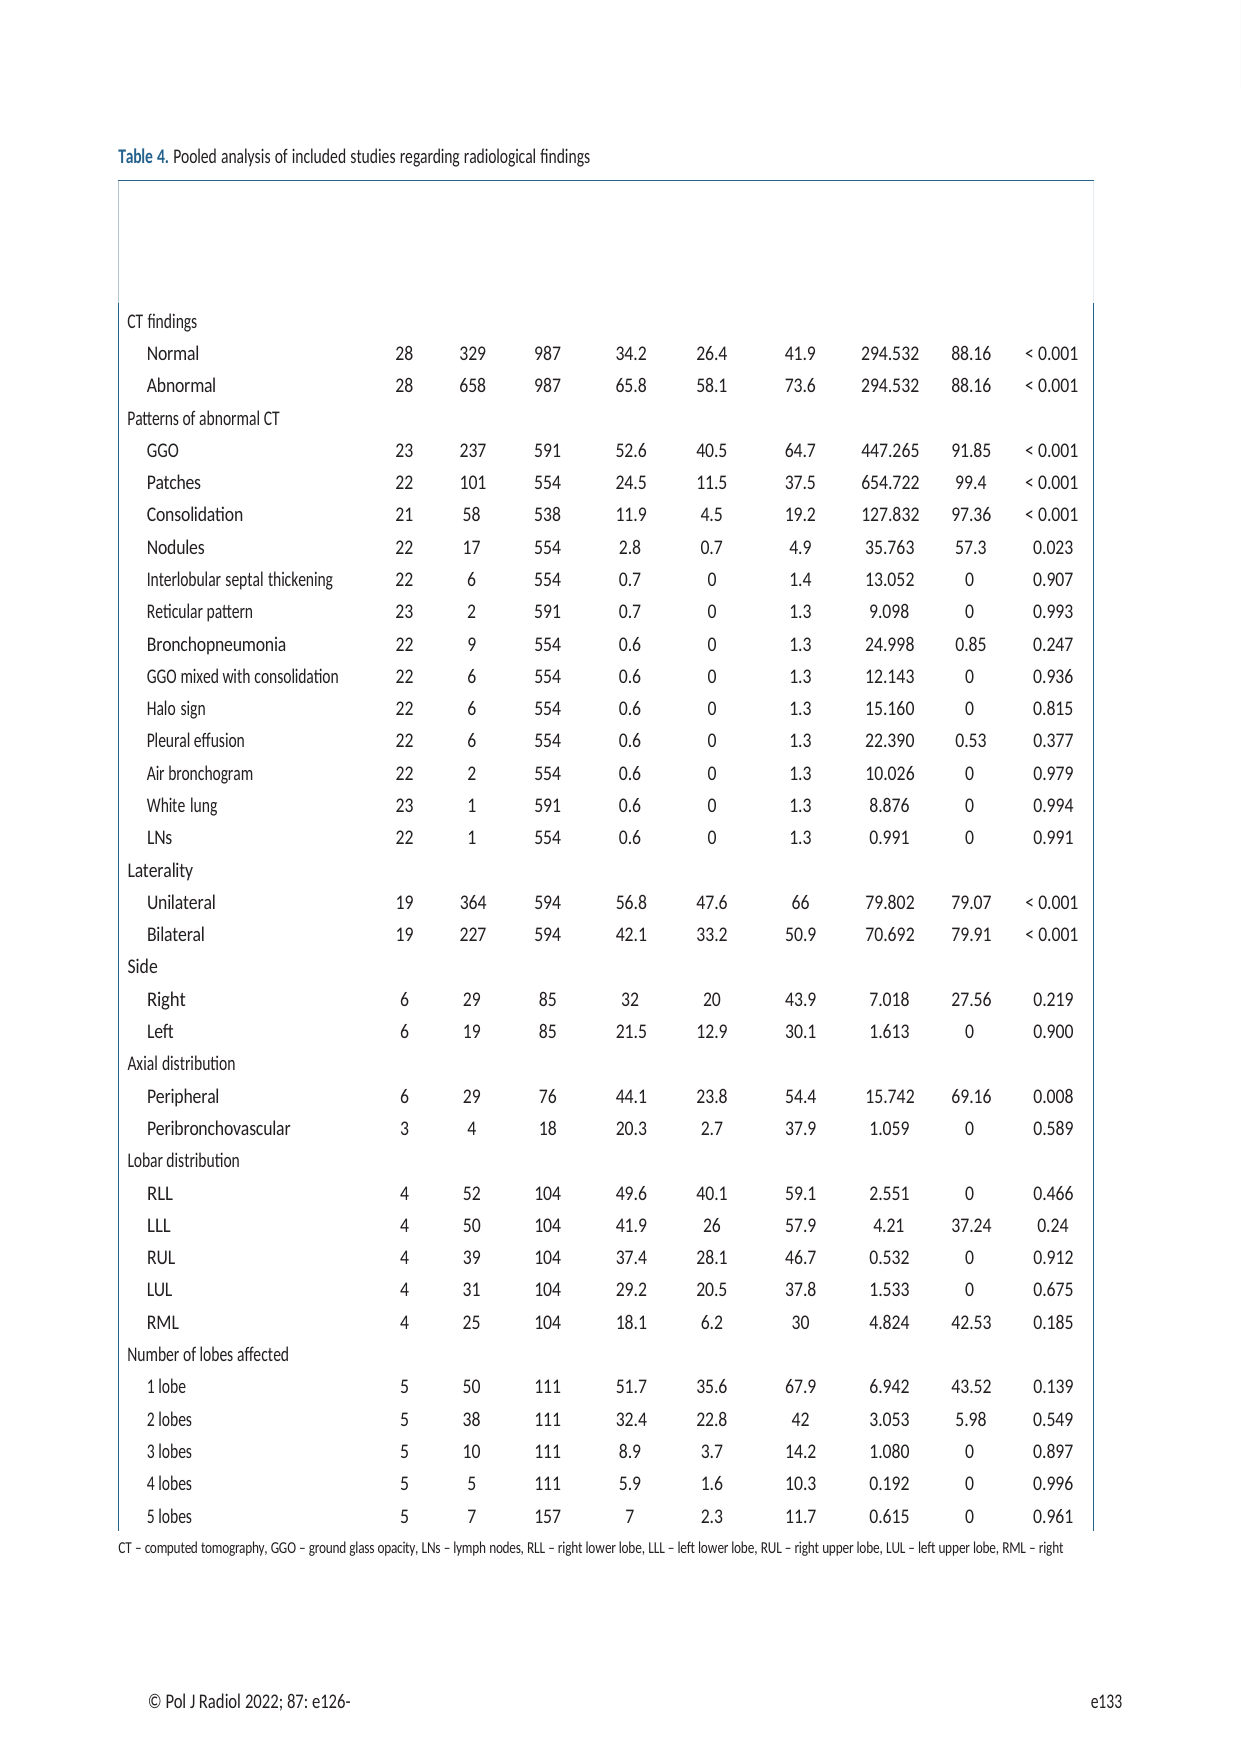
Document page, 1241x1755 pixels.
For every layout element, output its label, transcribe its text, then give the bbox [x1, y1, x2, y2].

text 0.900 [1033, 1018, 1093, 1044]
text 0.139 [1033, 1374, 1093, 1399]
text 554 [529, 695, 565, 721]
text 35.6 [694, 1374, 730, 1399]
text 0.532 [869, 1244, 929, 1270]
text RML [147, 1309, 369, 1334]
text Number of lobes affected [127, 1341, 1093, 1367]
text 104 [529, 1180, 566, 1205]
text 6 [460, 728, 483, 753]
text 0.815 [1033, 695, 1093, 721]
text 294.532 [861, 340, 929, 366]
text 0 [694, 631, 729, 656]
text 99.4 [955, 469, 1009, 495]
text 10.3 [782, 1471, 818, 1496]
text 0 [962, 598, 976, 624]
text RUL [147, 1244, 369, 1270]
text 594 [529, 921, 566, 947]
text 1.613 [869, 1018, 929, 1044]
text 538 [529, 502, 565, 527]
text 22 [393, 824, 416, 850]
text 0.991 [1033, 824, 1093, 850]
text 19.2 [782, 502, 818, 527]
text 987 [529, 340, 565, 366]
text 5 [393, 1438, 416, 1464]
text 31 [460, 1277, 483, 1302]
text 69.16 [951, 1083, 1009, 1108]
text 64.7 [782, 437, 818, 462]
text 127.832 [861, 502, 929, 527]
text 554 [529, 663, 565, 688]
text 1 lobe [147, 1374, 369, 1399]
text 4.824 [869, 1309, 929, 1334]
text 10 [460, 1438, 483, 1464]
text Lobar distribution [127, 1147, 1093, 1173]
text 59.1 [782, 1180, 818, 1205]
text 24.5 [615, 469, 667, 495]
text Axial distribution [127, 1051, 1093, 1076]
text < 0.001 [1025, 469, 1093, 495]
text 23 [393, 598, 415, 624]
text 67.9 [782, 1374, 818, 1399]
text 7 [616, 1503, 643, 1528]
text 111 [529, 1438, 565, 1464]
text 0 [962, 1018, 976, 1044]
text 14.2 [782, 1438, 818, 1464]
text 13.052 [865, 566, 929, 592]
text 104 [529, 1244, 566, 1270]
text 0.247 [1033, 631, 1093, 656]
text < 0.001 [1025, 340, 1093, 366]
text 104 [529, 1212, 566, 1237]
text 1.080 [869, 1438, 929, 1464]
text Air bronchogram [147, 760, 369, 785]
text e133 [1091, 1689, 1124, 1714]
text 0.907 [1033, 566, 1093, 592]
text 0 [694, 695, 730, 721]
text 1.3 [782, 598, 818, 624]
text 30 [782, 1309, 818, 1334]
text 79.07 [951, 889, 1009, 914]
text 0.466 [1033, 1180, 1093, 1205]
text 4.5 [694, 502, 729, 527]
text Table 4. Pooled analysis of included studies regarding radiological findings [118, 145, 596, 169]
text 0 [694, 598, 729, 624]
text 37.5 [782, 469, 818, 495]
text 1.3 [782, 695, 818, 721]
text 58.1 [693, 372, 729, 398]
text 5 [393, 1503, 415, 1528]
text 0 [694, 760, 730, 785]
text 0 [963, 760, 976, 785]
text 0.008 [1033, 1083, 1093, 1108]
text 42 [782, 1406, 818, 1431]
text 88.16 [951, 372, 1009, 398]
text 0.6 [616, 663, 643, 688]
text 554 [529, 534, 565, 559]
text 79.91 [951, 921, 1009, 947]
text 19 [393, 921, 416, 947]
text 554 [529, 469, 565, 495]
text 111 [529, 1471, 565, 1496]
text 20.5 [694, 1277, 730, 1302]
text 79.802 [865, 889, 929, 914]
text 0 [962, 663, 976, 688]
text 1.3 [782, 663, 818, 688]
text 52 [460, 1180, 483, 1205]
text 0 [962, 1503, 976, 1528]
text 0.6 [616, 728, 643, 753]
text Patches [147, 469, 369, 495]
text 5 [393, 1374, 416, 1399]
text Nodules [147, 534, 369, 559]
text 43.52 [951, 1374, 1009, 1399]
text 32.4 [616, 1406, 667, 1431]
text 56.8 [616, 889, 667, 914]
text 22 [393, 728, 416, 753]
text 0.589 [1033, 1115, 1093, 1141]
text 22.390 [865, 728, 929, 753]
text 0 [963, 1115, 976, 1141]
text Reticular pattern [147, 598, 369, 624]
text Bilateral [147, 921, 369, 947]
text 37.24 [951, 1212, 1009, 1237]
text 85 [529, 986, 566, 1011]
text 3.053 [869, 1406, 929, 1431]
text 44.1 [616, 1083, 667, 1108]
text 51.7 [616, 1374, 667, 1399]
text 15.160 [865, 695, 929, 721]
text 0.219 [1033, 986, 1093, 1011]
text 0.6 [616, 631, 643, 656]
text 2.8 [616, 534, 643, 559]
text 9 [460, 631, 483, 656]
text 294.532 [861, 372, 929, 398]
text 0 [962, 1438, 976, 1464]
text 38 [460, 1406, 483, 1431]
text 987 [529, 372, 565, 398]
text 0.912 [1033, 1244, 1093, 1270]
text 19 [460, 1018, 483, 1044]
text 0 [694, 824, 730, 850]
text 0 [962, 1471, 976, 1496]
text 554 [529, 728, 566, 753]
text 2.551 [869, 1180, 929, 1205]
text 4.21 [873, 1212, 929, 1237]
text GGO mixed with consolidation [147, 663, 369, 688]
text 4.9 [782, 534, 818, 559]
text 85 [529, 1018, 566, 1044]
text 29 [460, 986, 483, 1011]
text 658 [459, 372, 503, 398]
text 47.6 [694, 889, 730, 914]
text 22 [393, 566, 415, 592]
text LUL [147, 1277, 369, 1302]
text 3 lobes [147, 1438, 369, 1464]
text 22 [393, 534, 416, 559]
text 17 [460, 534, 483, 559]
text Side [127, 954, 1093, 979]
text 7 [460, 1503, 483, 1528]
text 54.4 [782, 1083, 818, 1108]
text 1.533 [869, 1277, 929, 1302]
text 2 [460, 598, 483, 624]
text 0.549 [1033, 1406, 1093, 1431]
text 11.9 [615, 502, 667, 527]
text 29 [460, 1083, 483, 1108]
text 21.5 [616, 1018, 667, 1044]
text 0 [962, 824, 976, 850]
text 22 [393, 469, 416, 495]
text 0.615 [869, 1503, 929, 1528]
text 12.143 [865, 663, 929, 688]
text Unilateral [147, 889, 369, 914]
text 0 [694, 792, 730, 818]
text 40.5 [693, 437, 729, 462]
text 6 [393, 986, 416, 1011]
text 22 [393, 631, 415, 656]
text 4 [393, 1212, 416, 1237]
text 0 [963, 792, 976, 818]
text Bronchopneumonia [147, 631, 369, 656]
text 0 [962, 1180, 976, 1205]
text 37.4 [616, 1244, 667, 1270]
text 0.991 [869, 824, 929, 850]
text 26 [694, 1212, 730, 1237]
text 0.53 [955, 728, 1009, 753]
text 7.018 [869, 986, 929, 1011]
text 5 [460, 1471, 483, 1496]
text 32 [616, 986, 643, 1011]
text 0.994 [1033, 792, 1093, 818]
text 4 [460, 1115, 483, 1141]
text 28.1 [694, 1244, 730, 1270]
text 23 [393, 792, 416, 818]
text 42.53 [951, 1309, 1009, 1334]
text 0.996 [1033, 1471, 1093, 1496]
text 0.023 [1033, 534, 1093, 559]
text 1 [460, 792, 483, 818]
text 0.192 [869, 1471, 929, 1496]
text 5.98 [955, 1406, 1009, 1431]
text 227 [459, 921, 503, 947]
text 0.185 [1033, 1309, 1093, 1334]
text 0 [694, 566, 729, 592]
text 104 [529, 1277, 566, 1302]
text 0.979 [1033, 760, 1093, 785]
text 22 [393, 760, 416, 785]
text 37.8 [782, 1277, 818, 1302]
text 22 [393, 695, 416, 721]
text 111 [529, 1406, 566, 1431]
text 39 [460, 1244, 483, 1270]
text 24.998 [865, 631, 929, 656]
text GGO [147, 437, 369, 462]
text 11.5 [693, 469, 729, 495]
text 22.8 [694, 1406, 730, 1431]
text 0.85 [955, 631, 1009, 656]
text Patterns of abnormal CT [127, 405, 1093, 430]
text 50.9 [782, 921, 818, 947]
text 0.675 [1033, 1277, 1093, 1302]
text 0 [962, 695, 976, 721]
text 554 [529, 760, 566, 785]
text 591 [529, 598, 565, 624]
text 1.6 [694, 1471, 730, 1496]
text 6 [460, 695, 483, 721]
text 591 [529, 792, 566, 818]
text 10.026 [865, 760, 929, 785]
text < 0.001 [1025, 437, 1093, 462]
text 329 [459, 340, 503, 366]
text 20.3 [616, 1115, 667, 1141]
text 1.3 [782, 728, 818, 753]
text 591 [529, 437, 565, 462]
text 554 [529, 566, 565, 592]
text 0 [962, 566, 976, 592]
text 111 [529, 1374, 566, 1399]
text Laterality [127, 857, 1093, 882]
text < 0.001 [1025, 372, 1093, 398]
text 23 [393, 437, 416, 462]
text 0.6 [616, 760, 643, 785]
text 364 [459, 889, 503, 914]
text 3.7 [694, 1438, 730, 1464]
text 0.993 [1033, 598, 1093, 624]
text 1.3 [782, 824, 818, 850]
text 594 [529, 889, 566, 914]
text 5 [393, 1406, 416, 1431]
text < 0.001 [1025, 921, 1093, 947]
text Interlobular septal thickening [147, 566, 369, 592]
text 0.961 [1033, 1503, 1093, 1528]
text 1.4 [782, 566, 818, 592]
text RLL [147, 1180, 369, 1205]
text 101 [459, 469, 503, 495]
text 2.7 [694, 1115, 730, 1141]
text 0.377 [1033, 728, 1093, 753]
text 4 [393, 1309, 416, 1334]
text 57.9 [782, 1212, 818, 1237]
text 18 [529, 1115, 566, 1141]
text 0.897 [1033, 1438, 1093, 1464]
text 25 [460, 1309, 483, 1334]
text 2 lobes [147, 1406, 369, 1431]
text White lung [147, 792, 369, 818]
text Normal [147, 340, 369, 366]
text 11.7 [782, 1503, 818, 1528]
text 104 [529, 1309, 566, 1334]
text 6 [393, 1083, 416, 1108]
text 0.7 [694, 534, 729, 559]
text LLL [147, 1212, 369, 1237]
text 9.098 [869, 598, 929, 624]
text 8.876 [869, 792, 929, 818]
text 57.3 [955, 534, 1009, 559]
text 34.2 [615, 340, 667, 366]
text 41.9 [782, 340, 818, 366]
text Peribronchovascular [147, 1115, 369, 1141]
text 6.2 [694, 1309, 730, 1334]
text 0.936 [1033, 663, 1093, 688]
text 41.9 [616, 1212, 667, 1237]
text Pleural effusion [147, 728, 369, 753]
text 76 [529, 1083, 566, 1108]
text 6.942 [869, 1374, 929, 1399]
text 91.85 [951, 437, 1009, 462]
text 22 [393, 663, 415, 688]
text < 0.001 [1025, 889, 1093, 914]
text 50 [460, 1374, 483, 1399]
text 46.7 [782, 1244, 818, 1270]
text LNs [147, 824, 369, 850]
text 0.6 [616, 824, 643, 850]
text 50 [460, 1212, 483, 1237]
text 2 [460, 760, 483, 785]
text 5.9 [616, 1471, 643, 1496]
text 2.3 [694, 1503, 730, 1528]
text 3 [393, 1115, 416, 1141]
text 21 [393, 502, 416, 527]
text © Pol J Radiol 2022; 87: e126-e140 [148, 1689, 375, 1714]
text 4 [393, 1277, 416, 1302]
text 23.8 [694, 1083, 730, 1108]
text 20 [694, 986, 730, 1011]
text < 0.001 [1025, 502, 1093, 527]
text 70.692 [865, 921, 929, 947]
text 4 lobes [147, 1471, 369, 1496]
text 5 [393, 1471, 415, 1496]
text 4 [393, 1244, 416, 1270]
text Abnormal [147, 372, 369, 398]
text 43.9 [782, 986, 818, 1011]
text 1.3 [782, 792, 818, 818]
text 27.56 [951, 986, 1009, 1011]
text 554 [529, 631, 565, 656]
text 52.6 [615, 437, 667, 462]
text 554 [529, 824, 566, 850]
text 65.8 [615, 372, 667, 398]
text 30.1 [782, 1018, 818, 1044]
text CT findings [127, 308, 1093, 333]
text 0 [963, 1244, 976, 1270]
text 28 [393, 340, 415, 366]
text 58 [460, 502, 483, 527]
text 66 [782, 889, 818, 914]
text Halo sign [147, 695, 369, 721]
text 237 [459, 437, 503, 462]
text 15.742 [865, 1083, 929, 1108]
text 8.9 [616, 1438, 643, 1464]
text 42.1 [616, 921, 667, 947]
text 12.9 [694, 1018, 730, 1044]
text 26.4 [693, 340, 729, 366]
text Factor 95% CI Q I2 (%) p-value [127, 185, 1093, 210]
text limit limit [695, 246, 1093, 271]
text 0.7 [616, 566, 643, 592]
text 447.265 [861, 437, 929, 462]
text 5 lobes [147, 1503, 369, 1528]
text 0.6 [616, 695, 643, 721]
text 0 [694, 663, 729, 688]
text 33.2 [694, 921, 730, 947]
text Lower Upper [691, 221, 1093, 246]
text 0 [694, 728, 730, 753]
text 97.36 [951, 502, 1009, 527]
text 654.722 [861, 469, 929, 495]
text 28 [393, 372, 415, 398]
text 4 [393, 1180, 416, 1205]
text 1.059 [869, 1115, 929, 1141]
text Right [147, 986, 369, 1011]
text Consolidation [147, 502, 369, 527]
text Left [147, 1018, 369, 1044]
text 0.24 [1037, 1212, 1093, 1237]
text 6 [393, 1018, 416, 1044]
text Peripheral [147, 1083, 369, 1108]
text 37.9 [782, 1115, 818, 1141]
text 1 [460, 824, 483, 850]
text 6 [460, 663, 483, 688]
text 73.6 [782, 372, 818, 398]
text 18.1 [616, 1309, 667, 1334]
text 19 [393, 889, 416, 914]
text 1.3 [782, 631, 818, 656]
text 157 [529, 1503, 565, 1528]
text 0 [962, 1277, 976, 1302]
text 40.1 [694, 1180, 730, 1205]
text 6 [460, 566, 483, 592]
text CT – computed tomography, GGO – ground glass opacity, LNs – lymph nodes, RLL – right lower lobe, LLL – left lower lobe, RUL – right upper lobe, LUL – left upper lobe, RML – right middle lobe [118, 1538, 1095, 1558]
text 88.16 [951, 340, 1009, 366]
text 49.6 [616, 1180, 667, 1205]
text 29.2 [616, 1277, 667, 1302]
text 1.3 [782, 760, 818, 785]
text 0.7 [616, 598, 643, 624]
text 35.763 [865, 534, 929, 559]
text 0.6 [616, 792, 643, 818]
